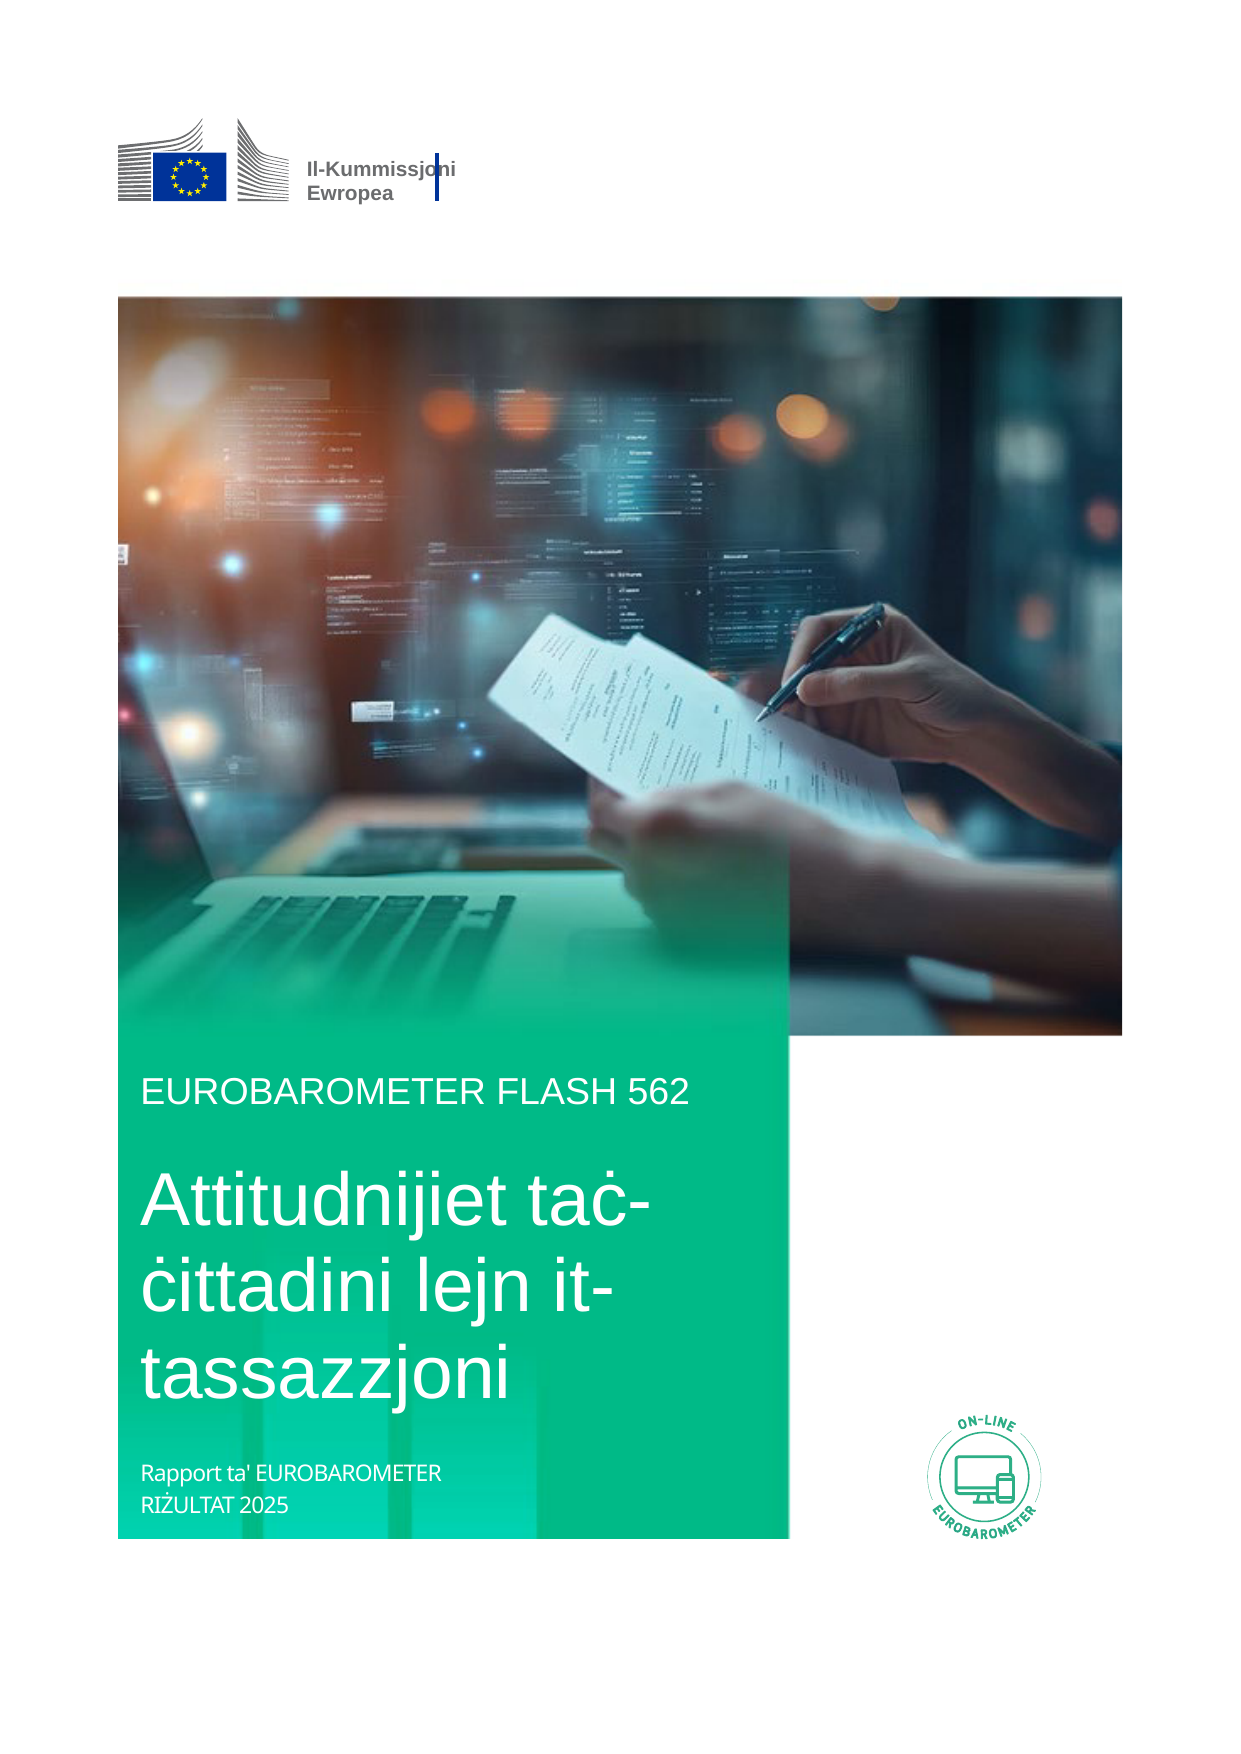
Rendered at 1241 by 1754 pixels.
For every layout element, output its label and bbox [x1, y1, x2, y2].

picture [118, 118, 201, 145]
picture [118, 118, 1123, 1539]
picture [246, 153, 257, 164]
